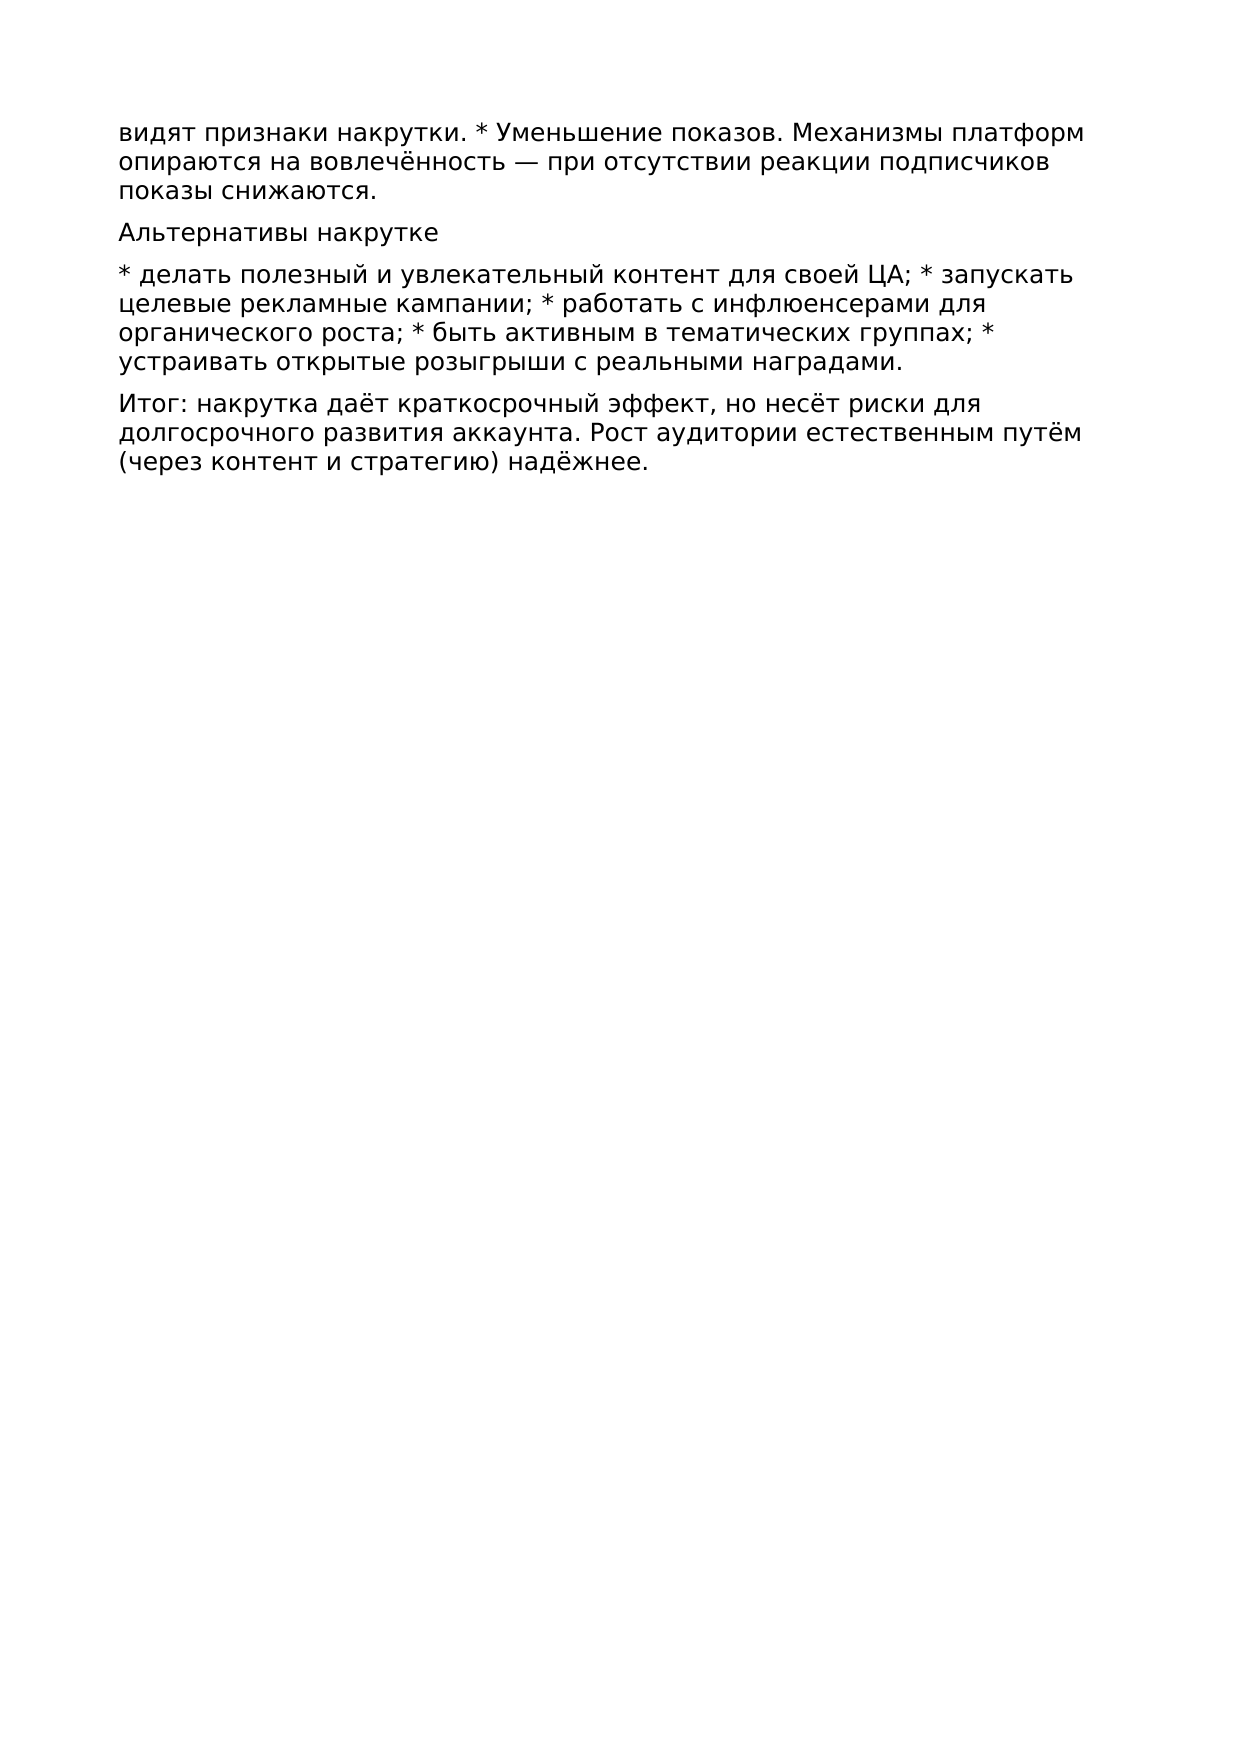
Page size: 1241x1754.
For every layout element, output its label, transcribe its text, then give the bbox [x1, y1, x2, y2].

text видят признаки накрутки. * Уменьшение показов. Механизмы платформ опираются на вовлечённость — при отсутствии реакции подписчиков показы снижаются. [118, 118, 1122, 206]
text Альтернативы накрутке [118, 218, 1122, 247]
text * делать полезный и увлекательный контент для своей ЦА; * запускать целевые рекламные кампании; * работать с инфлюенсерами для органического роста; * быть активным в тематических группах; * устраивать открытые розыгрыши с реальными наградами. [118, 260, 1122, 376]
text Итог: накрутка даёт краткосрочный эффект, но несёт риски для долгосрочного развития аккаунта. Рост аудитории естественным путём (через контент и стратегию) надёжнее. [118, 389, 1122, 476]
